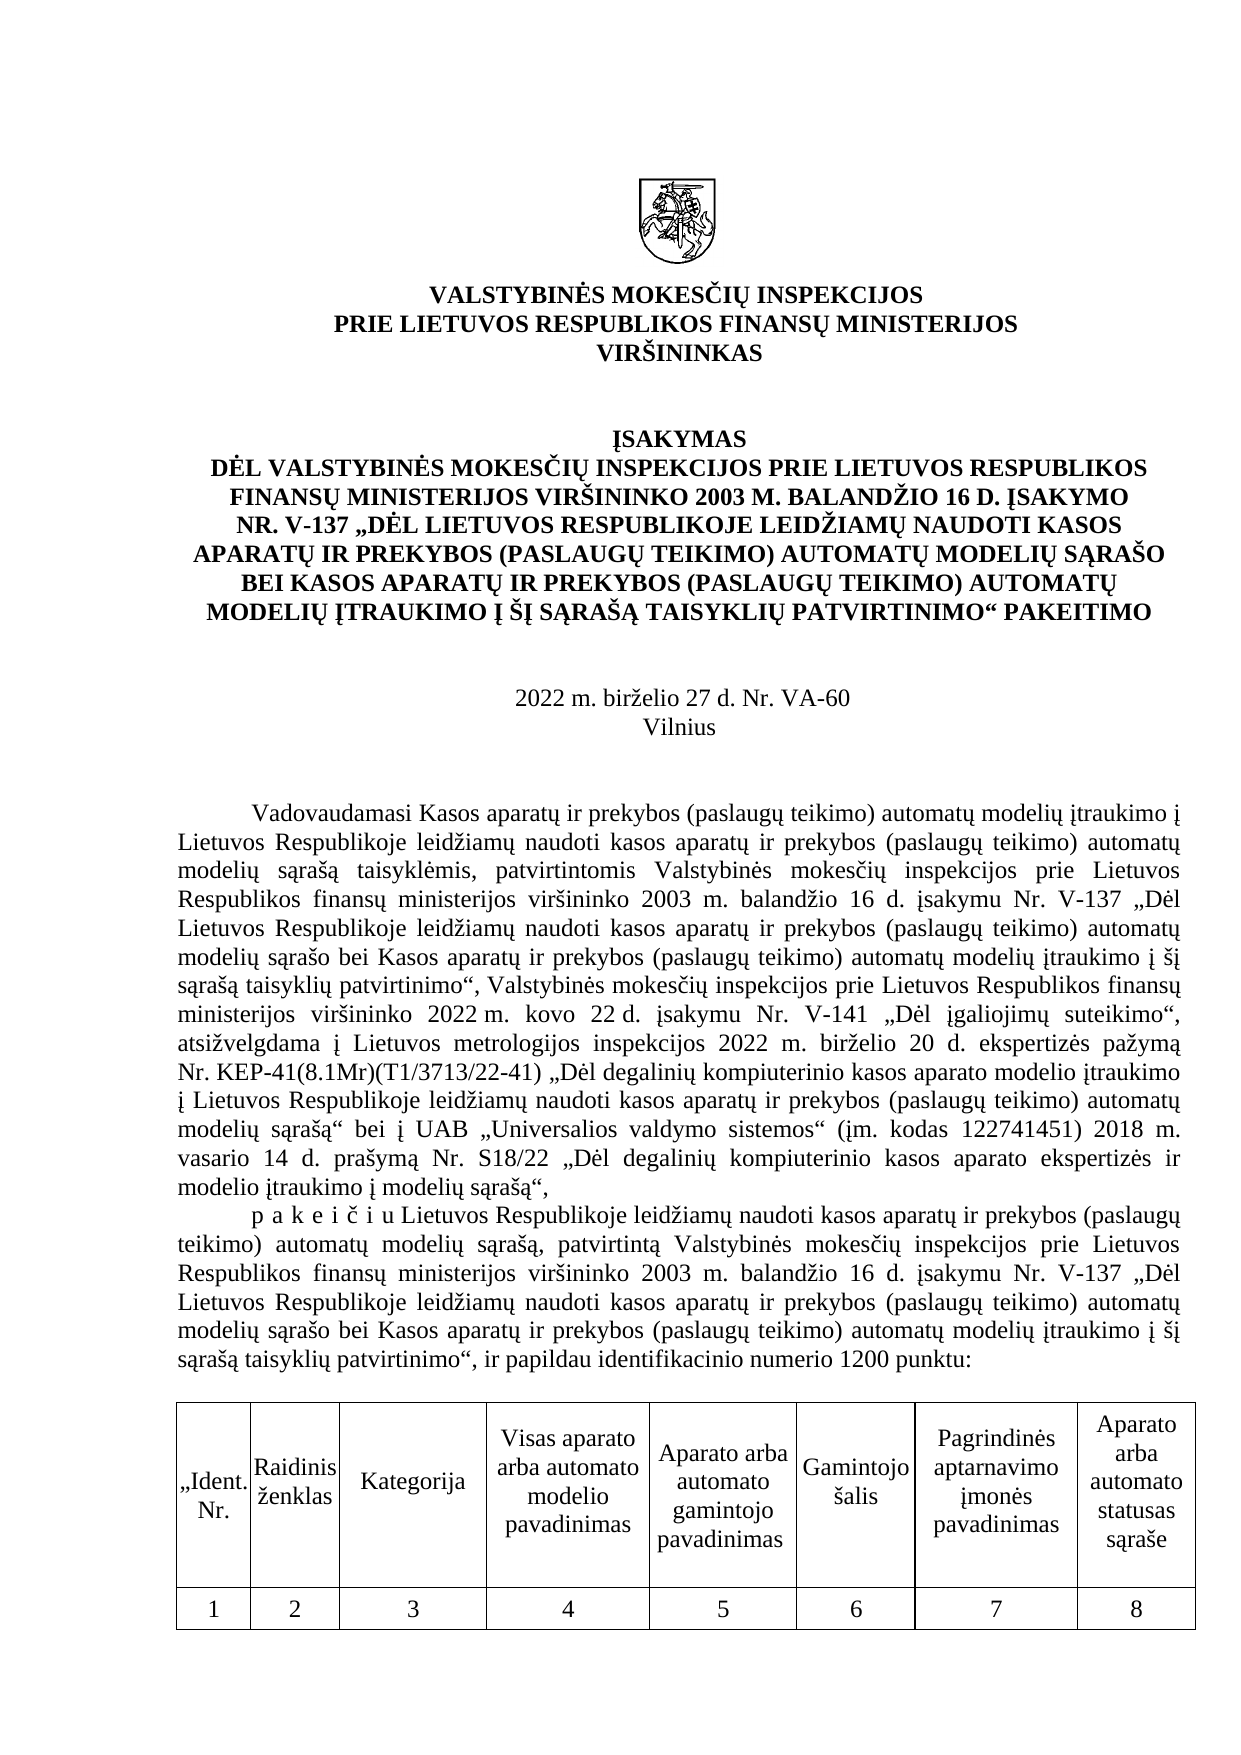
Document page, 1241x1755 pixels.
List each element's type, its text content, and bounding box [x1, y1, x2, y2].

table_header Pagrindinės aptarnavimo įmonės pavadinimas [916, 1403, 1077, 1587]
text NR. V-137 „DĖL LIETUVOS RESPUBLIKOJE LEIDŽIAMŲ NAUDOTI KASOS APARATŲ IR PREKYBOS (PASLAUGŲ TEIKIMO) AUTOMATŲ MODELIŲ SĄRAŠO BEI KASOS APARATŲ IR PREKYBOS (PASLAUGŲ TEIKIMO) AUTOMATŲ MODELIŲ ĮTRAUKIMO Į ŠĮ SĄRAŠĄ TAISYKLIŲ PATVIRTINIMO“ PAKEITIMO [177, 511, 1181, 626]
table_cell 3 [340, 1588, 486, 1629]
table_header Visas aparato arba automato modelio pavadinimas [487, 1403, 649, 1587]
text VALSTYBINĖS MOKESČIŲ INSPEKCIJOS PRIE LIETUVOS RESPUBLIKOS FINANSŲ MINISTERIJOS VIRŠININKAS [177, 281, 1181, 367]
table_cell 6 [797, 1588, 914, 1629]
table_cell 4 [487, 1588, 649, 1629]
text ĮSAKYMAS [177, 424, 1181, 453]
text DĖL VALSTYBINĖS MOKESČIŲ INSPEKCIJOS PRIE LIETUVOS RESPUBLIKOS FINANSŲ MINISTERIJOS VIRŠININKO 2003 M. BALANDŽIO 16 D. ĮSAKYMO [177, 453, 1181, 511]
table_header Raidinis ženklas [251, 1403, 339, 1587]
text pakeičiu Lietuvos Respublikoje leidžiamų naudoti kasos aparatų ir prekybos (paslaugų teikimo) automatų modelių sąrašą, patvirtintą Valstybinės mokesčių inspekcijos prie Lietuvos Respublikos finansų ministerijos viršininko 2003 m. balandžio 16 d. įsakymu Nr. V-137 „Dėl Lietuvos Respublikoje leidžiamų naudoti kasos aparatų ir prekybos (paslaugų teikimo) automatų modelių sąrašo bei Kasos aparatų ir prekybos (paslaugų teikimo) automatų modelių įtraukimo į šį sąrašą taisyklių patvirtinimo“, ir papildau identifikacinio numerio 1200 punktu: [177, 1201, 1181, 1373]
text Vadovaudamasi Kasos aparatų ir prekybos (paslaugų teikimo) automatų modelių įtraukimo į Lietuvos Respublikoje leidžiamų naudoti kasos aparatų ir prekybos (paslaugų teikimo) automatų modelių sąrašą taisyklėmis, patvirtintomis Valstybinės mokesčių inspekcijos prie Lietuvos Respublikos finansų ministerijos viršininko 2003 m. balandžio 16 d. įsakymu Nr. V-137 „Dėl Lietuvos Respublikoje leidžiamų naudoti kasos aparatų ir prekybos (paslaugų teikimo) automatų modelių sąrašo bei Kasos aparatų ir prekybos (paslaugų teikimo) automatų modelių įtraukimo į šį sąrašą taisyklių patvirtinimo“, Valstybinės mokesčių inspekcijos prie Lietuvos Respublikos finansų ministerijos viršininko 2022 m. kovo 22 d. įsakymu Nr. V-141 „Dėl įgaliojimų suteikimo“, atsižvelgdama į Lietuvos metrologijos inspekcijos 2022 m. birželio 20 d. ekspertizės pažymą Nr. KEP-41(8.1Mr)(T1/3713/22-41) „Dėl degalinių kompiuterinio kasos aparato modelio įtraukimo į Lietuvos Respublikoje leidžiamų naudoti kasos aparatų ir prekybos (paslaugų teikimo) automatų modelių sąrašą“ bei į UAB „Universalios valdymo sistemos“ (įm. kodas 122741451) 2018 m. vasario 14 d. prašymą Nr. S18/22 „Dėl degalinių kompiuterinio kasos aparato ekspertizės ir modelio įtraukimo į modelių sąrašą“, [177, 798, 1181, 1201]
text 2022 m. birželio 27 d. Nr. VA-60 [177, 683, 1181, 712]
text Vilnius [177, 712, 1181, 741]
table_header Aparato arba automato statusas sąraše [1078, 1403, 1195, 1587]
table_cell 7 [916, 1588, 1077, 1629]
table_cell 1 [177, 1588, 250, 1629]
table_cell 2 [251, 1588, 339, 1629]
table_header Kategorija [340, 1403, 486, 1587]
table_header „Ident. Nr. [177, 1403, 250, 1587]
table_cell 8 [1078, 1588, 1195, 1629]
table_header Gamintojo šalis [797, 1403, 914, 1587]
table_cell 5 [650, 1588, 796, 1629]
table_header Aparato arba automato gamintojo pavadinimas [650, 1403, 796, 1587]
